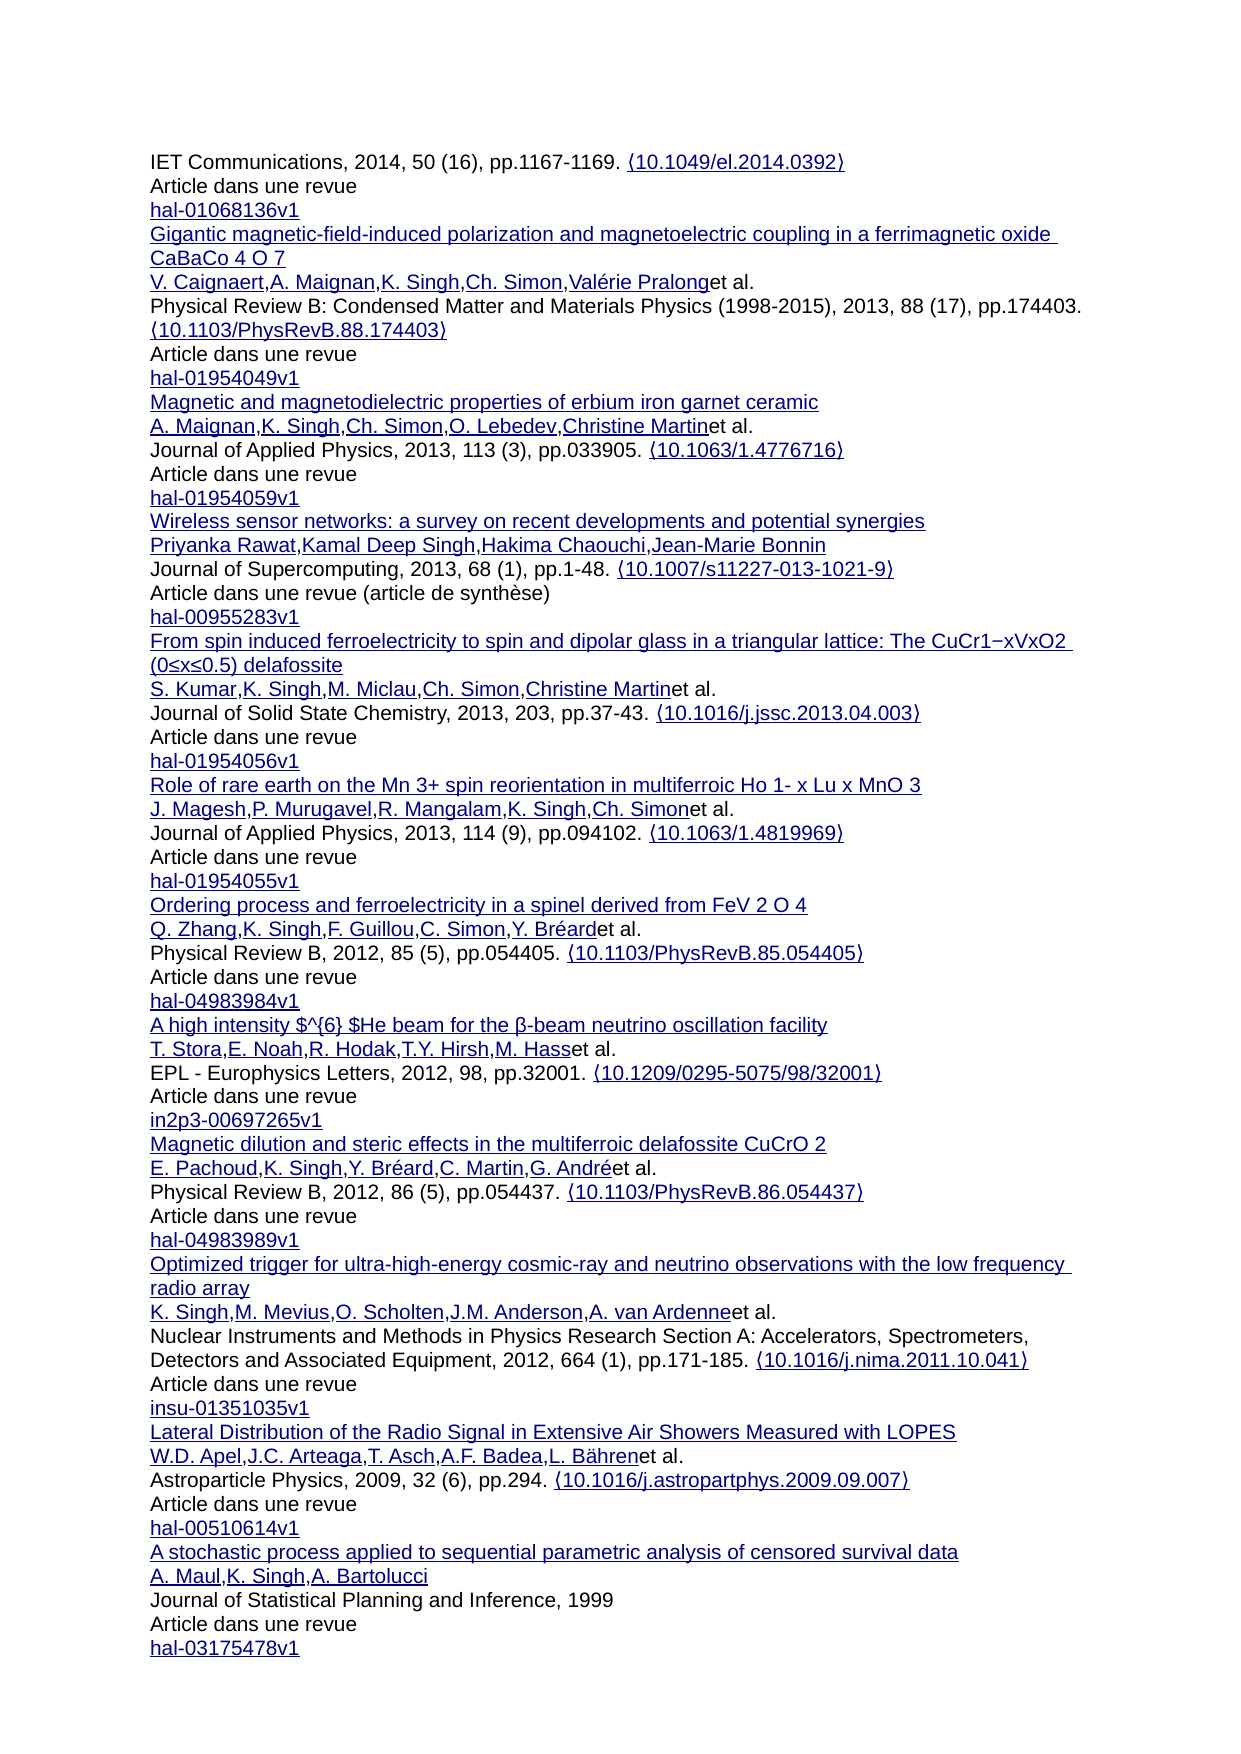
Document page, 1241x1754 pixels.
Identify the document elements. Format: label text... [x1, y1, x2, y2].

table_cell A high intensity $^{6} $He beam for the β-beam neutrino oscillation facility T. Stora,E. Noah,R. Hodak,T.Y. Hirsh,M. Hasset al. EPL - Europhysics Letters, 2012, 98, pp.32001. ⟨10.1209/0295-5075/98/32001⟩ Article dans une revue in2p3-00697265v1 [150, 1013, 1090, 1132]
table_cell Ordering process and ferroelectricity in a spinel derived from FeV 2 O 4 Q. Zhang,K. Singh,F. Guillou,C. Simon,Y. Bréardet al. Physical Review B, 2012, 85 (5), pp.054405. ⟨10.1103/PhysRevB.85.054405⟩ Article dans une revue hal-04983984v1 [150, 893, 1090, 1012]
table_cell Wireless sensor networks: a survey on recent developments and potential synergies Priyanka Rawat,Kamal Deep Singh,Hakima Chaouchi,Jean-Marie Bonnin Journal of Supercomputing, 2013, 68 (1), pp.1-48. ⟨10.1007/s11227-013-1021-9⟩ Article dans une revue (article de synthèse) hal-00955283v1 [150, 509, 1090, 629]
table_cell Magnetic and magnetodielectric properties of erbium iron garnet ceramic A. Maignan,K. Singh,Ch. Simon,O. Lebedev,Christine Martinet al. Journal of Applied Physics, 2013, 113 (3), pp.033905. ⟨10.1063/1.4776716⟩ Article dans une revue hal-01954059v1 [150, 390, 1090, 509]
table_cell IET Communications, 2014, 50 (16), pp.1167-1169. ⟨10.1049/el.2014.0392⟩ Article dans une revue hal-01068136v1 [150, 150, 1090, 222]
table_cell Lateral Distribution of the Radio Signal in Extensive Air Showers Measured with LOPES W.D. Apel,J.C. Arteaga,T. Asch,A.F. Badea,L. Bährenet al. Astroparticle Physics, 2009, 32 (6), pp.294. ⟨10.1016/j.astropartphys.2009.09.007⟩ Article dans une revue hal-00510614v1 [150, 1420, 1090, 1539]
table_cell Magnetic dilution and steric effects in the multiferroic delafossite CuCrO 2 E. Pachoud,K. Singh,Y. Bréard,C. Martin,G. Andréet al. Physical Review B, 2012, 86 (5), pp.054437. ⟨10.1103/PhysRevB.86.054437⟩ Article dans une revue hal-04983989v1 [150, 1132, 1090, 1252]
table_cell From spin induced ferroelectricity to spin and dipolar glass in a triangular lattice: The CuCr1−xVxO2 (0≤x≤0.5) delafossite S. Kumar,K. Singh,M. Miclau,Ch. Simon,Christine Martinet al. Journal of Solid State Chemistry, 2013, 203, pp.37-43. ⟨10.1016/j.jssc.2013.04.003⟩ Article dans une revue hal-01954056v1 [150, 629, 1090, 773]
table_cell Gigantic magnetic-field-induced polarization and magnetoelectric coupling in a ferrimagnetic oxide CaBaCo 4 O 7 V. Caignaert,A. Maignan,K. Singh,Ch. Simon,Valérie Pralonget al. Physical Review B: Condensed Matter and Materials Physics (1998-2015), 2013, 88 (17), pp.174403. ⟨10.1103/PhysRevB.88.174403⟩ Article dans une revue hal-01954049v1 [150, 222, 1090, 389]
table_cell Optimized trigger for ultra-high-energy cosmic-ray and neutrino observations with the low frequency radio array K. Singh,M. Mevius,O. Scholten,J.M. Anderson,A. van Ardenneet al. Nuclear Instruments and Methods in Physics Research Section A: Accelerators, Spectrometers, Detectors and Associated Equipment, 2012, 664 (1), pp.171-185. ⟨10.1016/j.nima.2011.10.041⟩ Article dans une revue insu-01351035v1 [150, 1252, 1090, 1420]
table_cell Role of rare earth on the Mn 3+ spin reorientation in multiferroic Ho 1- x Lu x MnO 3 J. Magesh,P. Murugavel,R. Mangalam,K. Singh,Ch. Simonet al. Journal of Applied Physics, 2013, 114 (9), pp.094102. ⟨10.1063/1.4819969⟩ Article dans une revue hal-01954055v1 [150, 773, 1090, 893]
table_cell A stochastic process applied to sequential parametric analysis of censored survival data A. Maul,K. Singh,A. Bartolucci Journal of Statistical Planning and Inference, 1999 Article dans une revue hal-03175478v1 [150, 1540, 1090, 1659]
